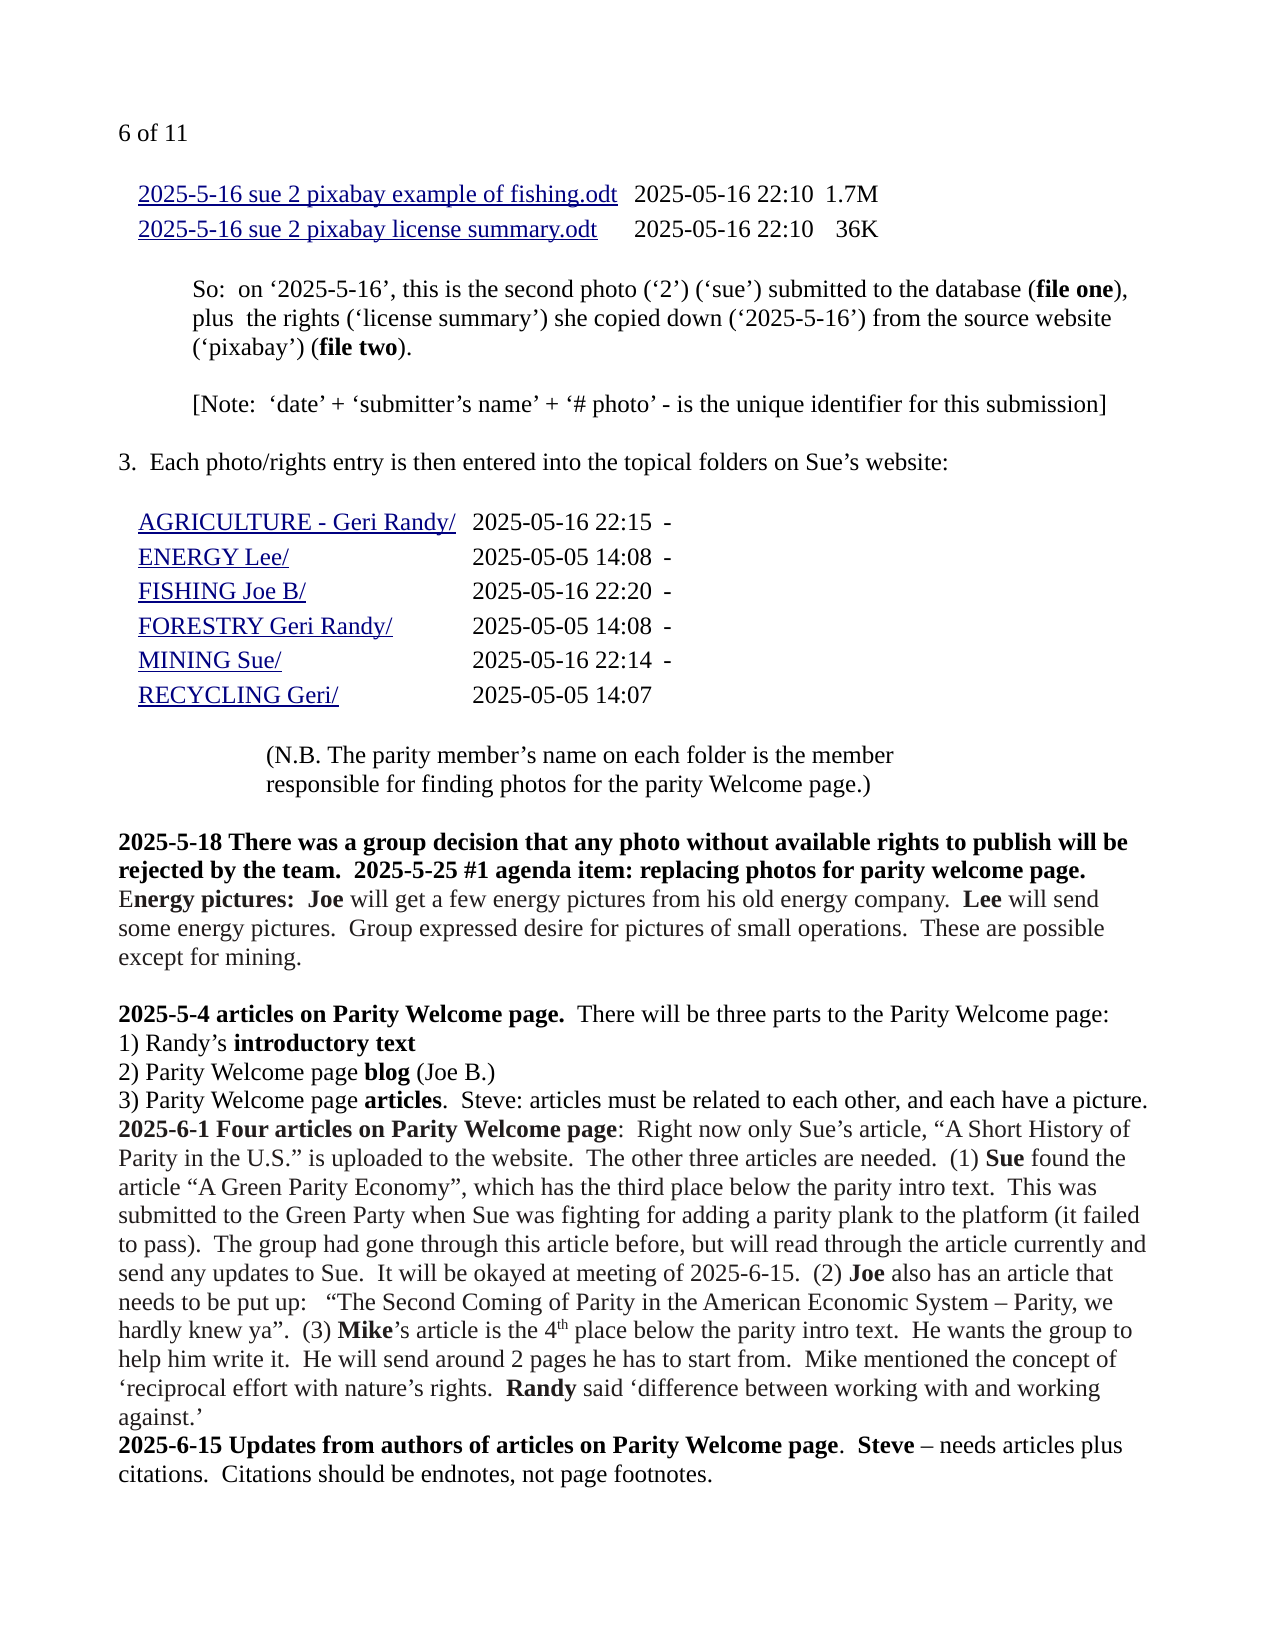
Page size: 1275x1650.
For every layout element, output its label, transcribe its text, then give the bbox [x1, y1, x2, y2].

table_cell 2025-05-05 14:08 [464, 539, 655, 573]
table_cell [118, 211, 135, 246]
text (N.B. The parity member’s name on each folder is the member [266, 741, 1157, 769]
table_cell [655, 677, 694, 712]
table_cell [118, 608, 135, 643]
text 3. Each photo/rights entry is then entered into the topical folders on Sue’s website: [118, 447, 1157, 476]
table_header 2025-05-16 22:15 [464, 504, 655, 539]
table_cell 2025-05-05 14:08 [464, 608, 655, 643]
table_cell RECYCLING Geri/ [135, 677, 464, 712]
table_header - [655, 504, 674, 539]
text responsible for finding photos for the parity Welcome page.) [266, 769, 1157, 798]
table_header AGRICULTURE - Geri Randy/ [135, 504, 464, 539]
table_header [674, 504, 694, 539]
table_cell 2025-05-16 22:20 [464, 574, 655, 608]
text 2025-6-15 Updates from authors of articles on Parity Welcome page. Steve – needs articles plus citations. Citations should be endnotes, not page footnotes. [118, 1431, 1157, 1488]
table_cell FISHING Joe B/ [135, 574, 464, 608]
table_cell FORESTRY Geri Randy/ [135, 608, 464, 643]
table_cell 2025-05-16 22:14 [464, 643, 655, 677]
text 3) Parity Welcome page articles. Steve: articles must be related to each other, and each have a picture. [118, 1086, 1157, 1114]
text 1) Randy’s introductory text [118, 1028, 1157, 1057]
table_header [118, 504, 135, 539]
table_cell 36K [817, 211, 881, 246]
table_cell - [655, 539, 674, 573]
table_cell [674, 539, 694, 573]
table_cell [118, 574, 135, 608]
text 2) Parity Welcome page blog (Joe B.) [118, 1057, 1157, 1086]
table_cell [674, 574, 694, 608]
table_header 2025-5-16 sue 2 pixabay example of fishing.odt [135, 176, 626, 211]
table_cell [674, 608, 694, 643]
table_cell 2025-05-16 22:10 [626, 211, 817, 246]
text [Note: ‘date’ + ‘submitter’s name’ + ‘# photo’ - is the unique identifier for this submission] [192, 389, 1157, 418]
text 2025-6-1 Four articles on Parity Welcome page: Right now only Sue’s article, “A Short History of Parity in the U.S.” is uploaded to the website. The other three articles are needed. (1) Sue found the article “A Green Parity Economy”, which has the third place below the parity intro text. This was submitted to the Green Party when Sue was fighting for adding a parity plank to the platform (it failed to pass). The group had gone through this article before, but will read through the article currently and send any updates to Sue. It will be okayed at meeting of 2025-6-15. (2) Joe also has an article that needs to be put up: “The Second Coming of Parity in the American Economic System – Parity, we hardly knew ya”. (3) Mike’s article is the 4th place below the parity intro text. He wants the group to help him write it. He will send around 2 pages he has to start from. Mike mentioned the concept of ‘reciprocal effort with nature’s rights. Randy said ‘difference between working with and working against.’ [118, 1114, 1157, 1431]
table_header [881, 176, 901, 211]
text So: on ‘2025-5-16’, this is the second photo (‘2’) (‘sue’) submitted to the database (file one), plus the rights (‘license summary’) she copied down (‘2025-5-16’) from the source website (‘pixabay’) (file two). [192, 274, 1157, 361]
table_cell [118, 677, 135, 712]
table_cell MINING Sue/ [135, 643, 464, 677]
text 2025-5-18 There was a group decision that any photo without available rights to publish will be rejected by the team. 2025-5-25 #1 agenda item: replacing photos for parity welcome page. Energy pictures: Joe will get a few energy pictures from his old energy company. Lee will send some energy pictures. Group expressed desire for pictures of small operations. These are possible except for mining. [118, 827, 1157, 971]
table_header 1.7M [817, 176, 881, 211]
table_cell ENERGY Lee/ [135, 539, 464, 573]
table_cell - [655, 643, 674, 677]
table_cell 2025-5-16 sue 2 pixabay license summary.odt [135, 211, 626, 246]
table_cell [118, 643, 135, 677]
text 2025-5-4 articles on Parity Welcome page. There will be three parts to the Parity Welcome page: [118, 999, 1157, 1028]
table_header 2025-05-16 22:10 [626, 176, 817, 211]
table_header [118, 176, 135, 211]
table_cell - [655, 608, 674, 643]
table_cell [118, 539, 135, 573]
table_cell [881, 211, 901, 246]
table_cell 2025-05-05 14:07 [464, 677, 655, 712]
table_cell [674, 643, 694, 677]
table_cell - [655, 574, 674, 608]
